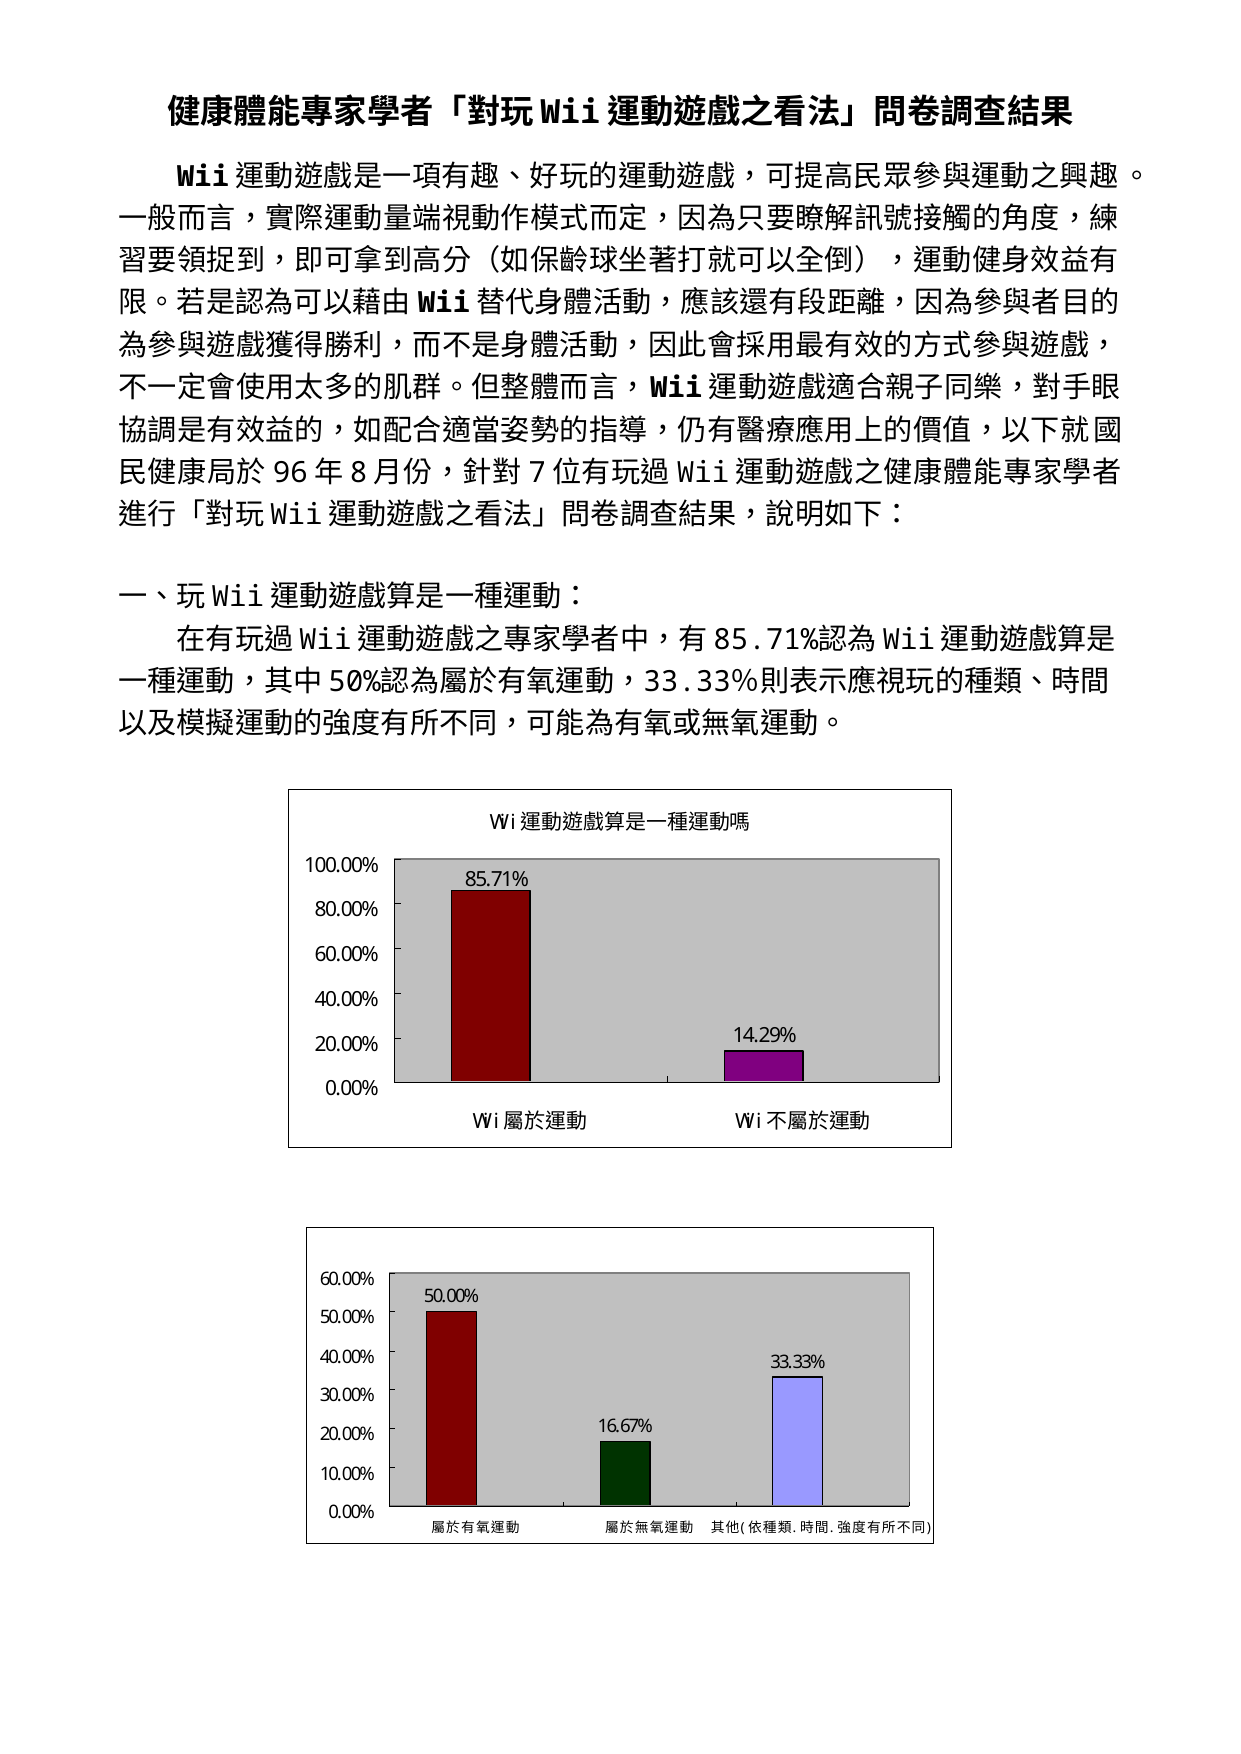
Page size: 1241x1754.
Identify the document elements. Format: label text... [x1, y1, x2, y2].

text 健康體能專家學者「對玩Wii運動遊戲之看法」問卷調查結果 [118, 85, 1122, 133]
text 一、玩Wii運動遊戲算是一種運動： [118, 573, 1122, 615]
text Wii運動遊戲是一項有趣、好玩的運動遊戲，可提高民眾參與運動之興趣。一般而言，實際運動量端視動作模式而定，因為只要瞭解訊號接觸的角度，練習要領捉到，即可拿到高分（如保齡球坐著打就可以全倒），運動健身效益有限。若是認為可以藉由Wii替代身體活動，應該還有段距離，因為參與者目的為參與遊戲獲得勝利，而不是身體活動，因此會採用最有效的方式參與遊戲，不一定會使用太多的肌群。但整體而言，Wii運動遊戲適合親子同樂，對手眼協調是有效益的，如配合適當姿勢的指導，仍有醫療應用上的價值，以下就國民健康局於96年8月份，針對7位有玩過Wii運動遊戲之健康體能專家學者進行「對玩Wii運動遊戲之看法」問卷調查結果，說明如下： [118, 152, 1122, 533]
text 在有玩過Wii運動遊戲之專家學者中，有85.71%認為Wii運動遊戲算是一種運動，其中50%認為屬於有氧運動，33.33％則表示應視玩的種類、時間以及模擬運動的強度有所不同，可能為有氧或無氧運動。 [118, 615, 1122, 742]
